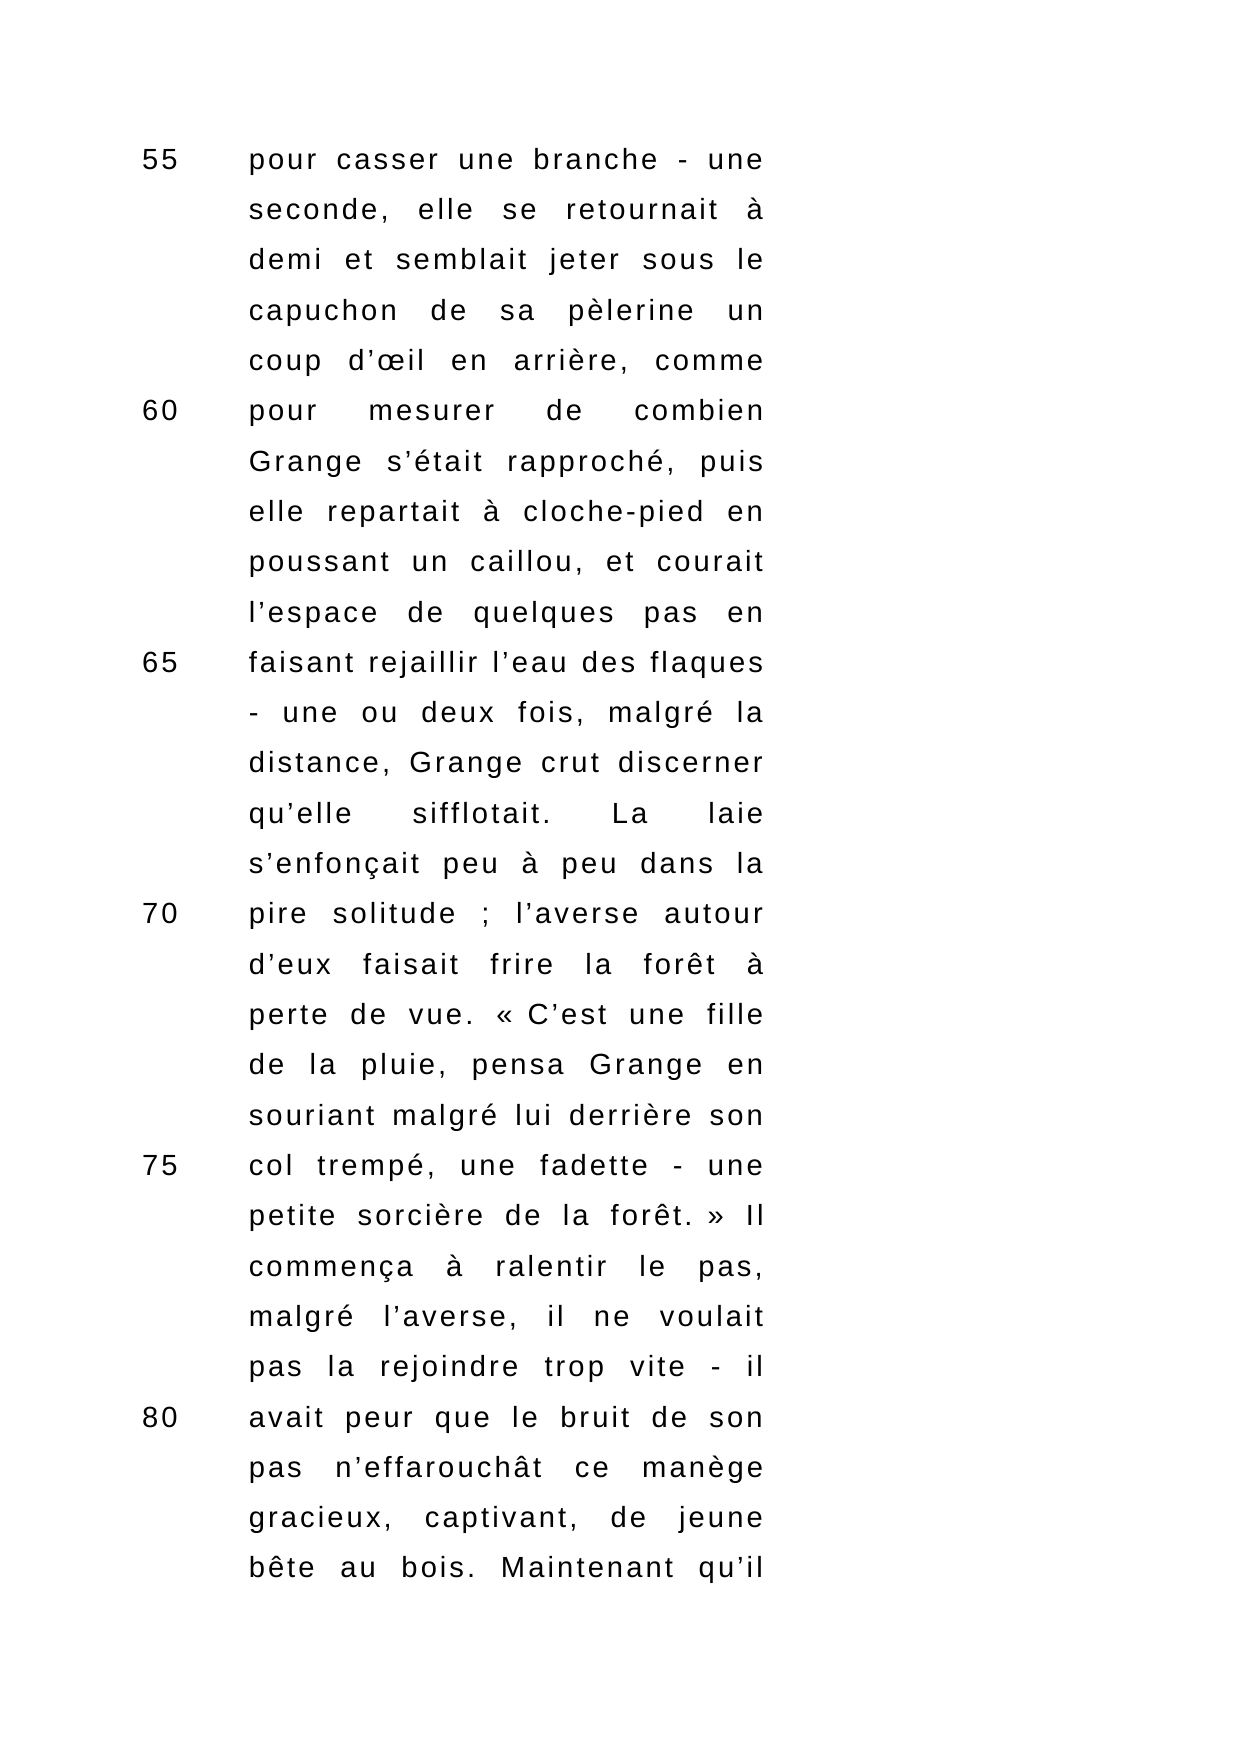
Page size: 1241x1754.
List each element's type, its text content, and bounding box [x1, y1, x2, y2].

table_header pour casser une branche - une seconde, elle se retournait à demi et semblait jeter sous le capuchon de sa pèlerine un coup d’œil en arrière, comme pour mesurer de combien Grange s’était rapproché, puis elle repartait à cloche-pied en poussant un caillou, et courait l’espace de quelques pas en faisant rejaillir l’eau des flaques - une ou deux fois, malgré la distance, Grange crut discerner qu’elle sifflotait. La laie s’enfonçait peu à peu dans la pire solitude ; l’averse autour d’eux faisait frire la forêt à perte de vue. « C’est une fille de la pluie, pensa Grange en souriant malgré lui derrière son col trempé, une fadette - une petite sorcière de la forêt. » Il commença à ralentir le pas, malgré l’averse, il ne voulait pas la rejoindre trop vite - il avait peur que le bruit de son pas n’effarouchât ce manège gracieux, captivant, de jeune bête au bois. Maintenant qu’il [225, 118, 787, 1608]
table_header 55 60 65 70 75 80 [118, 118, 225, 1608]
table_header [787, 118, 1122, 1608]
